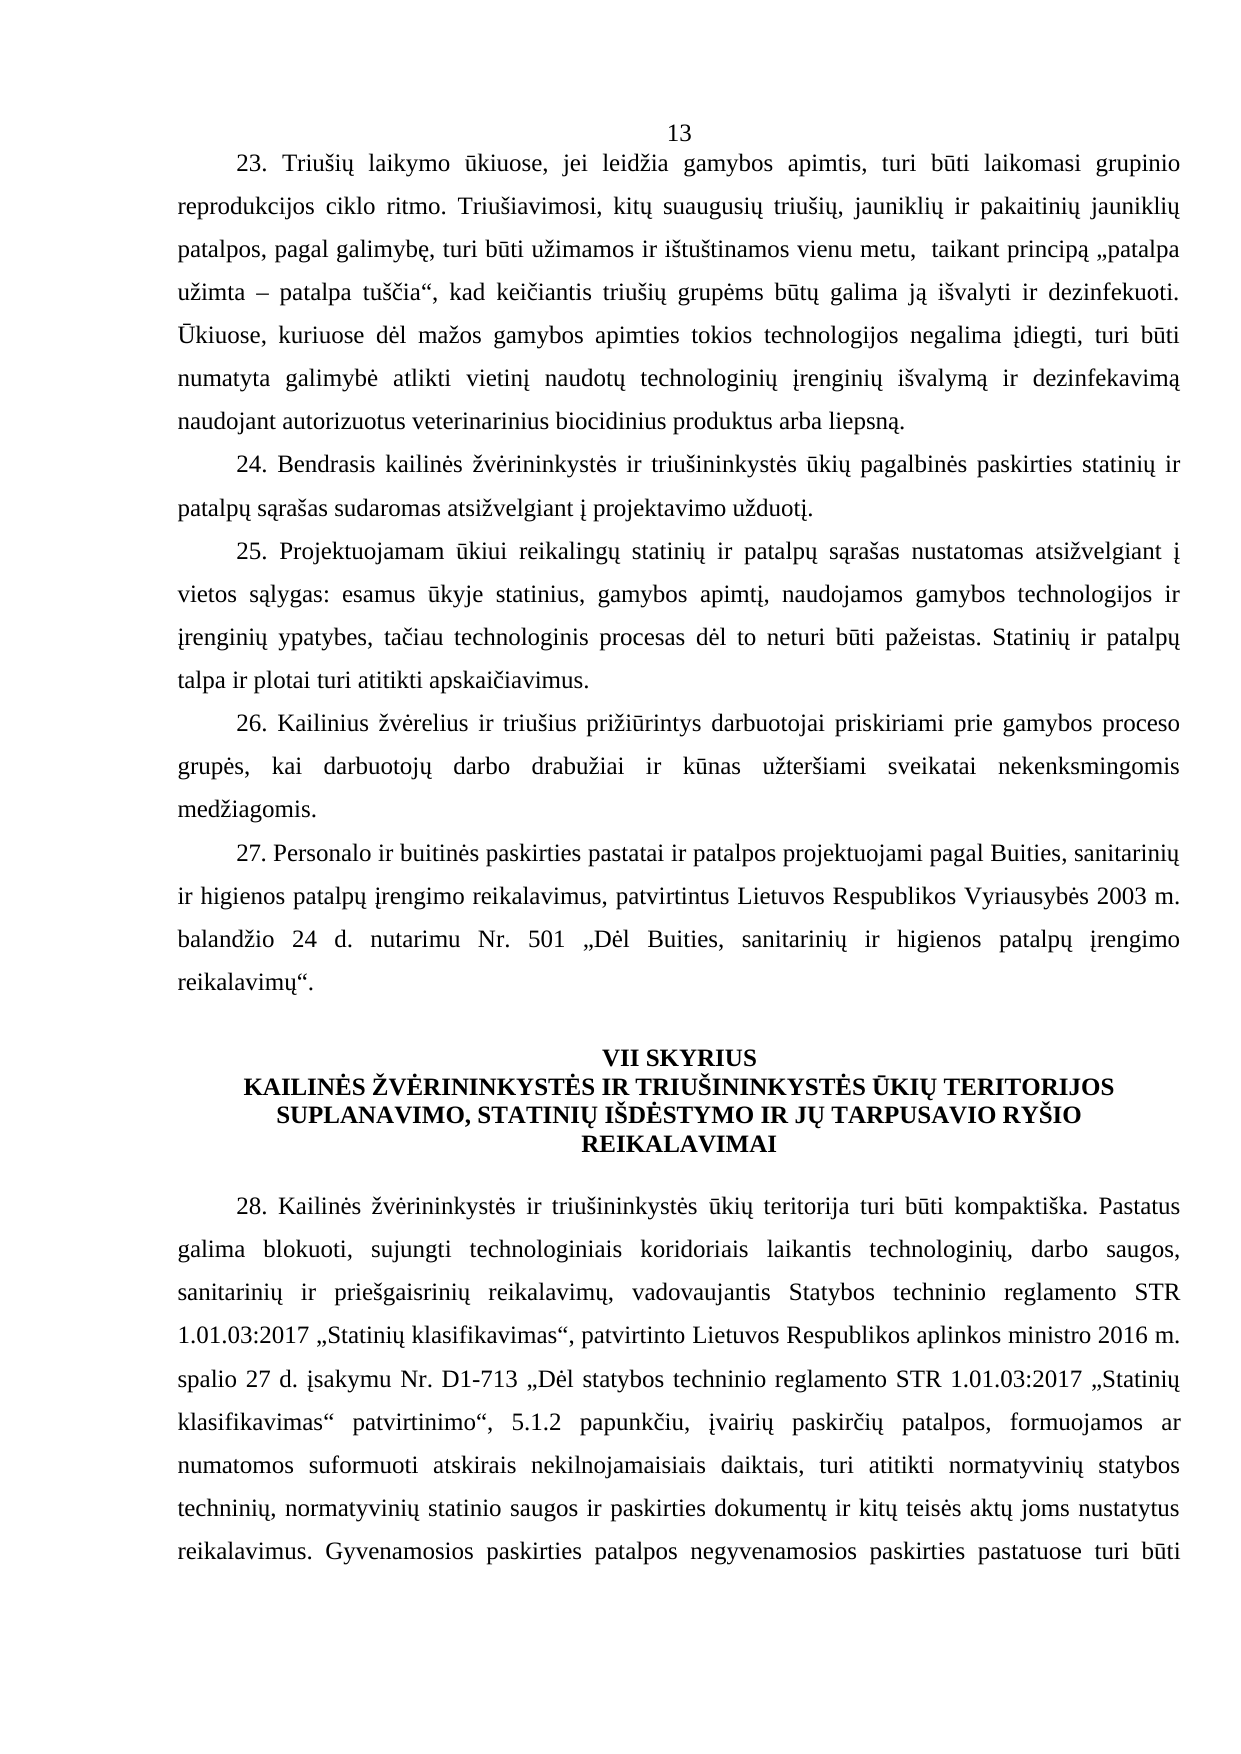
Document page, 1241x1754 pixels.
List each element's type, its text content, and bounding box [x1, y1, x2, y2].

text 26. Kailinius žvėrelius ir triušius prižiūrintys darbuotojai priskiriami prie gamybos proceso grupės, kai darbuotojų darbo drabužiai ir kūnas užteršiami sveikatai nekenksmingomis medžiagomis. [177, 708, 1181, 823]
text 24. Bendrasis kailinės žvėrininkystės ir triušininkystės ūkių pagalbinės paskirties statinių ir patalpų sąrašas sudaromas atsižvelgiant į projektavimo užduotį. [177, 449, 1181, 521]
text 25. Projektuojamam ūkiui reikalingų statinių ir patalpų sąrašas nustatomas atsižvelgiant į vietos sąlygas: esamus ūkyje statinius, gamybos apimtį, naudojamos gamybos technologijos ir įrenginių ypatybes, tačiau technologinis procesas dėl to neturi būti pažeistas. Statinių ir patalpų talpa ir plotai turi atitikti apskaičiavimus. [177, 536, 1181, 694]
text 28. Kailinės žvėrininkystės ir triušininkystės ūkių teritorija turi būti kompaktiška. Pastatus galima blokuoti, sujungti technologiniais koridoriais laikantis technologinių, darbo saugos, sanitarinių ir priešgaisrinių reikalavimų, vadovaujantis Statybos techninio reglamento STR 1.01.03:2017 „Statinių klasifikavimas“, patvirtinto Lietuvos Respublikos aplinkos ministro 2016 m. spalio 27 d. įsakymu Nr. D1-713 „Dėl statybos techninio reglamento STR 1.01.03:2017 „Statinių klasifikavimas“ patvirtinimo“, 5.1.2 papunkčiu, įvairių paskirčių patalpos, formuojamos ar numatomos suformuoti atskirais nekilnojamaisiais daiktais, turi atitikti normatyvinių statybos techninių, normatyvinių statinio saugos ir paskirties dokumentų ir kitų teisės aktų joms nustatytus reikalavimus. Gyvenamosios paskirties patalpos negyvenamosios paskirties pastatuose turi būti [177, 1191, 1181, 1565]
text 23. Triušių laikymo ūkiuose, jei leidžia gamybos apimtis, turi būti laikomasi grupinio reprodukcijos ciklo ritmo. Triušiavimosi, kitų suaugusių triušių, jauniklių ir pakaitinių jauniklių patalpos, pagal galimybę, turi būti užimamos ir ištuštinamos vienu metu, taikant principą „patalpa užimta – patalpa tuščia“, kad keičiantis triušių grupėms būtų galima ją išvalyti ir dezinfekuoti. Ūkiuose, kuriuose dėl mažos gamybos apimties tokios technologijos negalima įdiegti, turi būti numatyta galimybė atlikti vietinį naudotų technologinių įrenginių išvalymą ir dezinfekavimą naudojant autorizuotus veterinarinius biocidinius produktus arba liepsną. [177, 148, 1181, 435]
text VII SKYRIUS [177, 1043, 1181, 1072]
text KAILINĖS ŽVĖRININKYSTĖS IR TRIUŠININKYSTĖS ŪKIŲ TERITORIJOS SUPLANAVIMO, STATINIŲ IŠDĖSTYMO IR JŲ TARPUSAVIO RYŠIO REIKALAVIMAI [177, 1072, 1181, 1158]
text 27. Personalo ir buitinės paskirties pastatai ir patalpos projektuojami pagal Buities, sanitarinių ir higienos patalpų įrengimo reikalavimus, patvirtintus Lietuvos Respublikos Vyriausybės 2003 m. balandžio 24 d. nutarimu Nr. 501 „Dėl Buities, sanitarinių ir higienos patalpų įrengimo reikalavimų“. [177, 838, 1181, 996]
